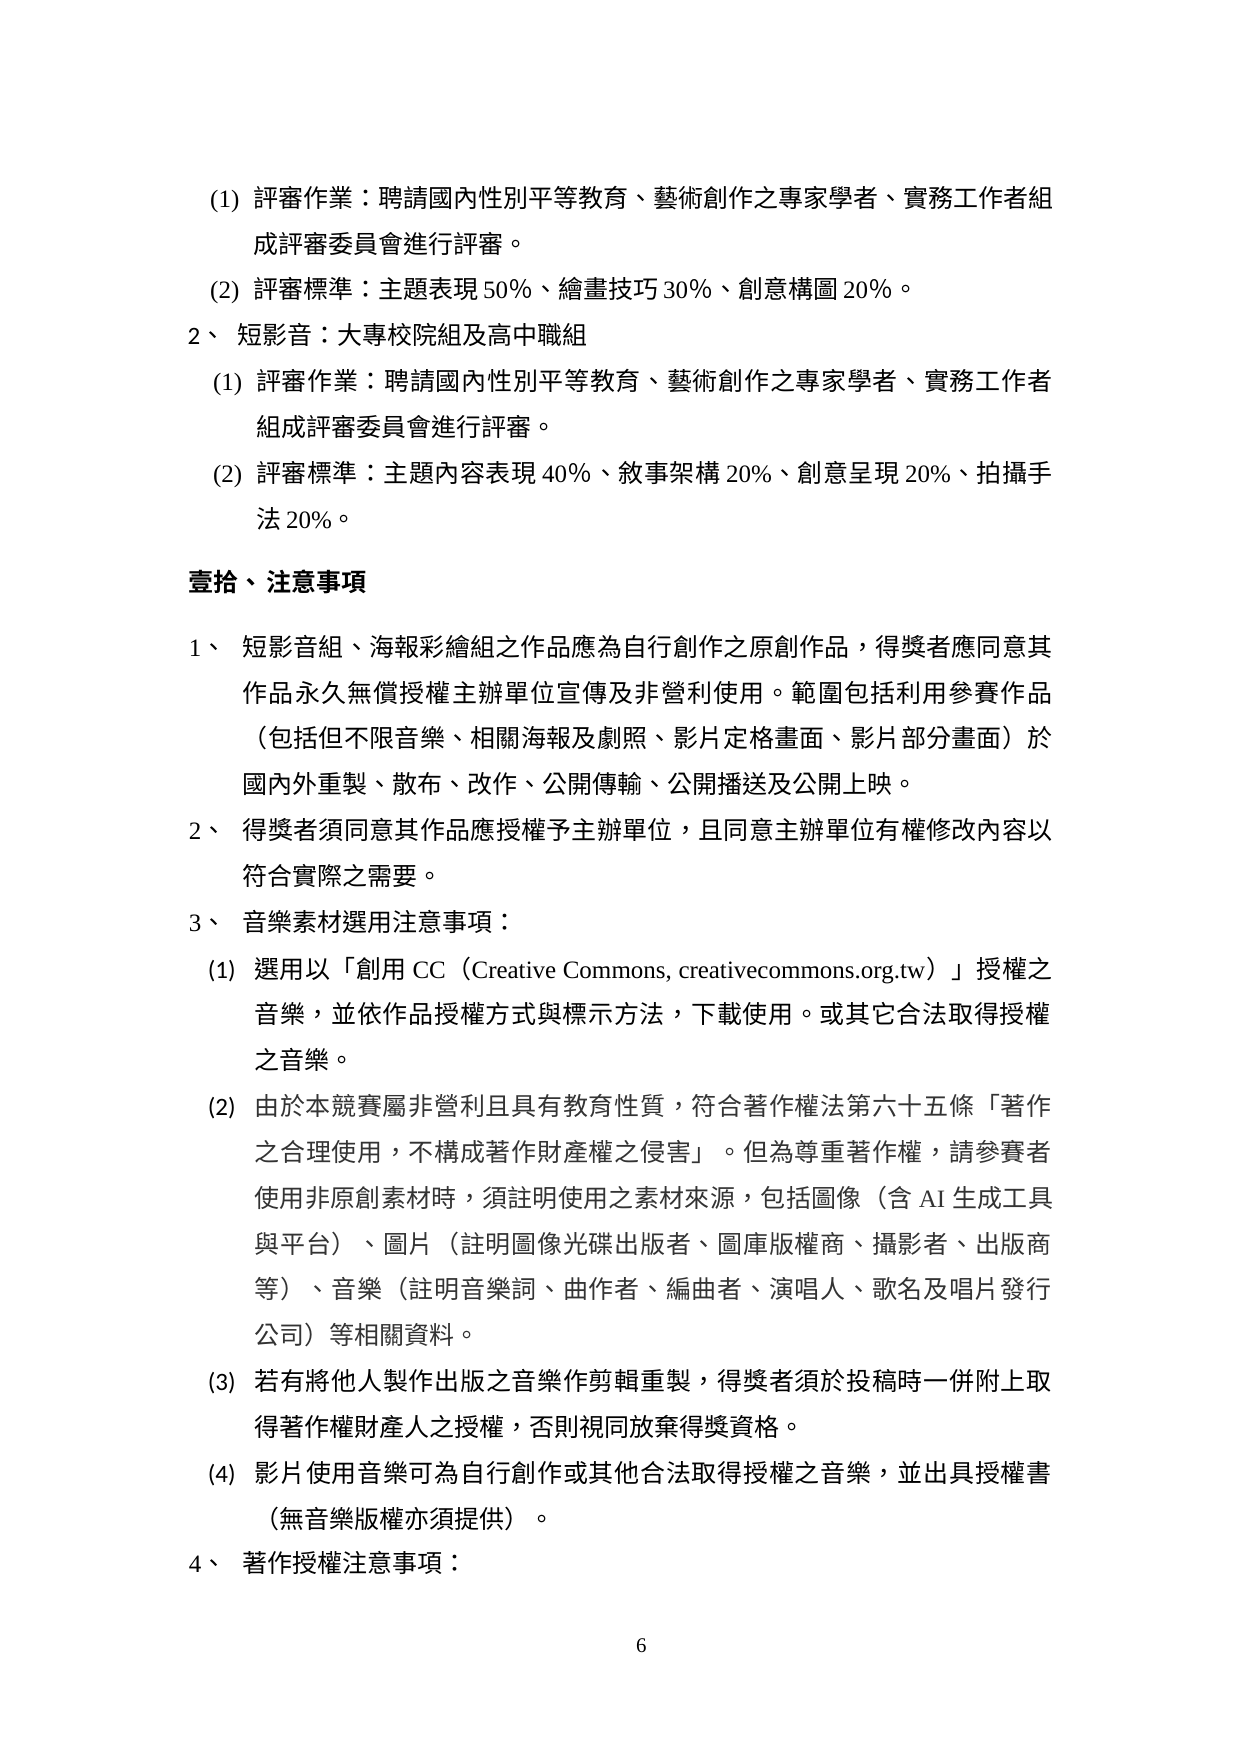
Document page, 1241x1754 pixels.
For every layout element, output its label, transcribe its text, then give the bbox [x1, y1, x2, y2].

list 短影音組、海報彩繪組之作品應為自行創作之原創作品，得獎者應同意其作品永久無償授權主辦單位宣傳及非營利使用。範圍包括利用參賽作品（包括但不限音樂、相關海報及劇照、影片定格畫面、影片部分畫面）於國內外重製、散布、改作、公開傳輸、公開播送及公開上映。 [189, 618, 1053, 801]
list 由於本競賽屬非營利且具有教育性質，符合著作權法第六十五條「著作之合理使用，不構成著作財產權之侵害」。但為尊重著作權，請參賽者使用非原創素材時，須註明使用之素材來源，包括圖像（含 AI 生成工具與平台）、圖片（註明圖像光碟出版者、圖庫版權商、攝影者、出版商等）、音樂（註明音樂詞、曲作者、編曲者、演唱人、歌名及唱片發行公司）等相關資料。 [208, 1076, 1053, 1351]
list 短影音：大專校院組及高中職組 [187, 305, 1053, 351]
list 若有將他人製作出版之音樂作剪輯重製，得獎者須於投稿時一併附上取得著作權財產人之授權，否則視同放棄得獎資格。 [208, 1351, 1053, 1443]
list 評審標準：主題表現50％、繪畫技巧30％、創意構圖20％。 [210, 259, 1053, 305]
list 得獎者須同意其作品應授權予主辦單位，且同意主辦單位有權修改內容以符合實際之需要。 [189, 801, 1053, 893]
list 評審標準：主題內容表現40％、敘事架構20%、創意呈現20%、拍攝手法20%。 [213, 443, 1053, 534]
list 選用以「創用CC（Creative Commons, creativecommons.org.tw）」授權之音樂，並依作品授權方式與標示方法，下載使用。或其它合法取得授權之音樂。 [208, 938, 1053, 1076]
list 評審作業：聘請國內性別平等教育、藝術創作之專家學者、實務工作者組成評審委員會進行評審。 [213, 351, 1053, 443]
list 音樂素材選用注意事項： [189, 893, 1053, 938]
list 注意事項 [188, 553, 1053, 599]
list 著作授權注意事項： [189, 1534, 1053, 1580]
list 評審作業：聘請國內性別平等教育、藝術創作之專家學者、實務工作者組成評審委員會進行評審。 [210, 168, 1053, 259]
list 影片使用音樂可為自行創作或其他合法取得授權之音樂，並出具授權書（無音樂版權亦須提供）。 [208, 1443, 1053, 1534]
